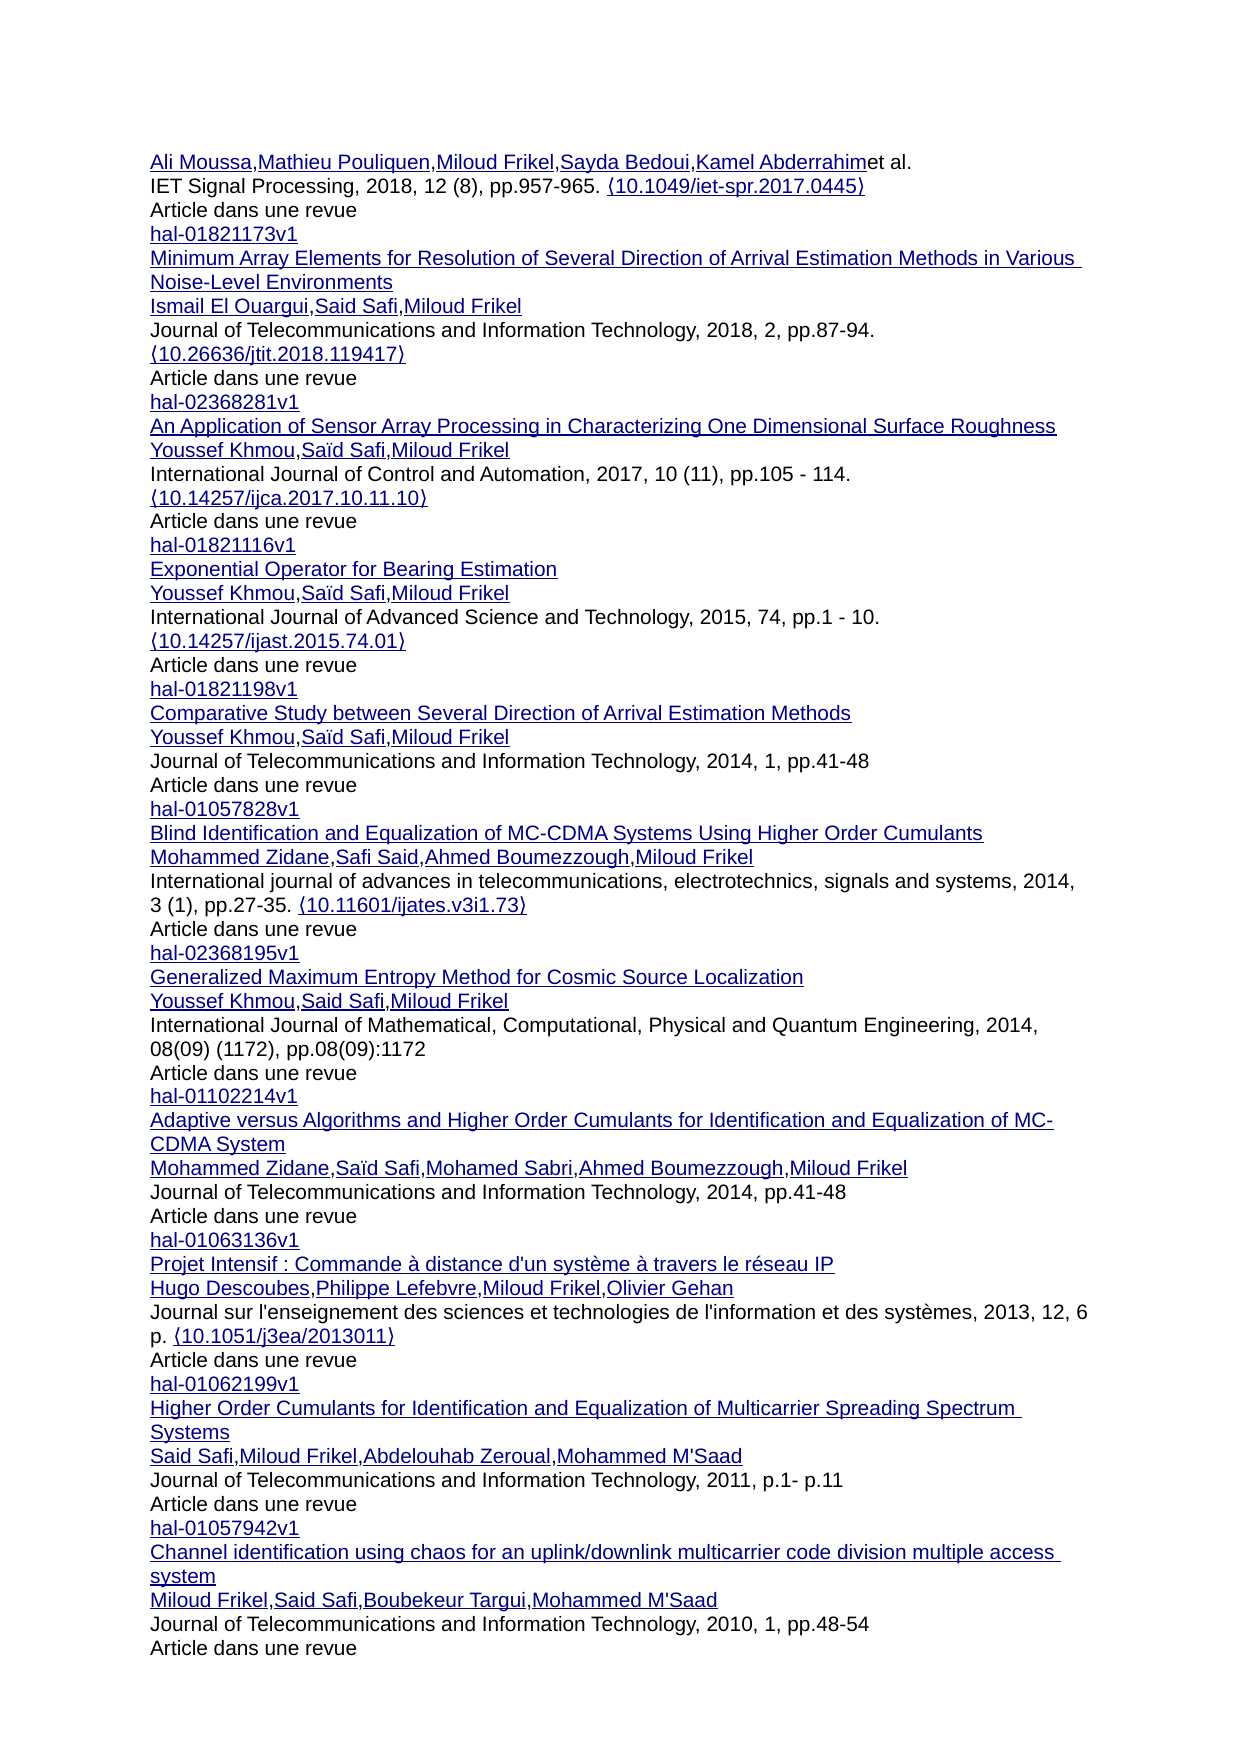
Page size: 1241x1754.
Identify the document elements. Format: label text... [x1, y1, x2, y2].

table_cell Projet Intensif : Commande à distance d'un système à travers le réseau IP Hugo Descoubes,Philippe Lefebvre,Miloud Frikel,Olivier Gehan Journal sur l'enseignement des sciences et technologies de l'information et des systèmes, 2013, 12, 6 p. ⟨10.1051/j3ea/2013011⟩ Article dans une revue hal-01062199v1 [150, 1252, 1090, 1396]
table_cell Minimum Array Elements for Resolution of Several Direction of Arrival Estimation Methods in Various Noise-Level Environments Ismail El Ouargui,Said Safi,Miloud Frikel Journal of Telecommunications and Information Technology, 2018, 2, pp.87-94. ⟨10.26636/jtit.2018.119417⟩ Article dans une revue hal-02368281v1 [150, 246, 1090, 413]
table_cell Adaptive versus Algorithms and Higher Order Cumulants for Identification and Equalization of MC-CDMA System Mohammed Zidane,Saïd Safi,Mohamed Sabri,Ahmed Boumezzough,Miloud Frikel Journal of Telecommunications and Information Technology, 2014, pp.41-48 Article dans une revue hal-01063136v1 [150, 1108, 1090, 1252]
table_cell Generalized Maximum Entropy Method for Cosmic Source Localization Youssef Khmou,Said Safi,Miloud Frikel International Journal of Mathematical, Computational, Physical and Quantum Engineering, 2014, 08(09) (1172), pp.08(09):1172 Article dans une revue hal-01102214v1 [150, 965, 1090, 1108]
table_cell Higher Order Cumulants for Identification and Equalization of Multicarrier Spreading Spectrum Systems Said Safi,Miloud Frikel,Abdelouhab Zeroual,Mohammed M'Saad Journal of Telecommunications and Information Technology, 2011, p.1- p.11 Article dans une revue hal-01057942v1 [150, 1396, 1090, 1539]
table_cell Exponential Operator for Bearing Estimation Youssef Khmou,Saïd Safi,Miloud Frikel International Journal of Advanced Science and Technology, 2015, 74, pp.1 - 10. ⟨10.14257/ijast.2015.74.01⟩ Article dans une revue hal-01821198v1 [150, 557, 1090, 701]
table_cell Blind Identification and Equalization of MC-CDMA Systems Using Higher Order Cumulants Mohammed Zidane,Safi Said,Ahmed Boumezzough,Miloud Frikel International journal of advances in telecommunications, electrotechnics, signals and systems, 2014, 3 (1), pp.27-35. ⟨10.11601/ijates.v3i1.73⟩ Article dans une revue hal-02368195v1 [150, 821, 1090, 964]
table_cell An Application of Sensor Array Processing in Characterizing One Dimensional Surface Roughness Youssef Khmou,Saïd Safi,Miloud Frikel International Journal of Control and Automation, 2017, 10 (11), pp.105 - 114. ⟨10.14257/ijca.2017.10.11.10⟩ Article dans une revue hal-01821116v1 [150, 414, 1090, 557]
table_cell Channel identification using chaos for an uplink/downlink multicarrier code division multiple access system Miloud Frikel,Said Safi,Boubekeur Targui,Mohammed M'Saad Journal of Telecommunications and Information Technology, 2010, 1, pp.48-54 Article dans une revue [150, 1540, 1090, 1659]
table_cell Comparative Study between Several Direction of Arrival Estimation Methods Youssef Khmou,Saïd Safi,Miloud Frikel Journal of Telecommunications and Information Technology, 2014, 1, pp.41-48 Article dans une revue hal-01057828v1 [150, 701, 1090, 821]
table_cell Ali Moussa,Mathieu Pouliquen,Miloud Frikel,Sayda Bedoui,Kamel Abderrahimet al. IET Signal Processing, 2018, 12 (8), pp.957-965. ⟨10.1049/iet-spr.2017.0445⟩ Article dans une revue hal-01821173v1 [150, 150, 1090, 246]
